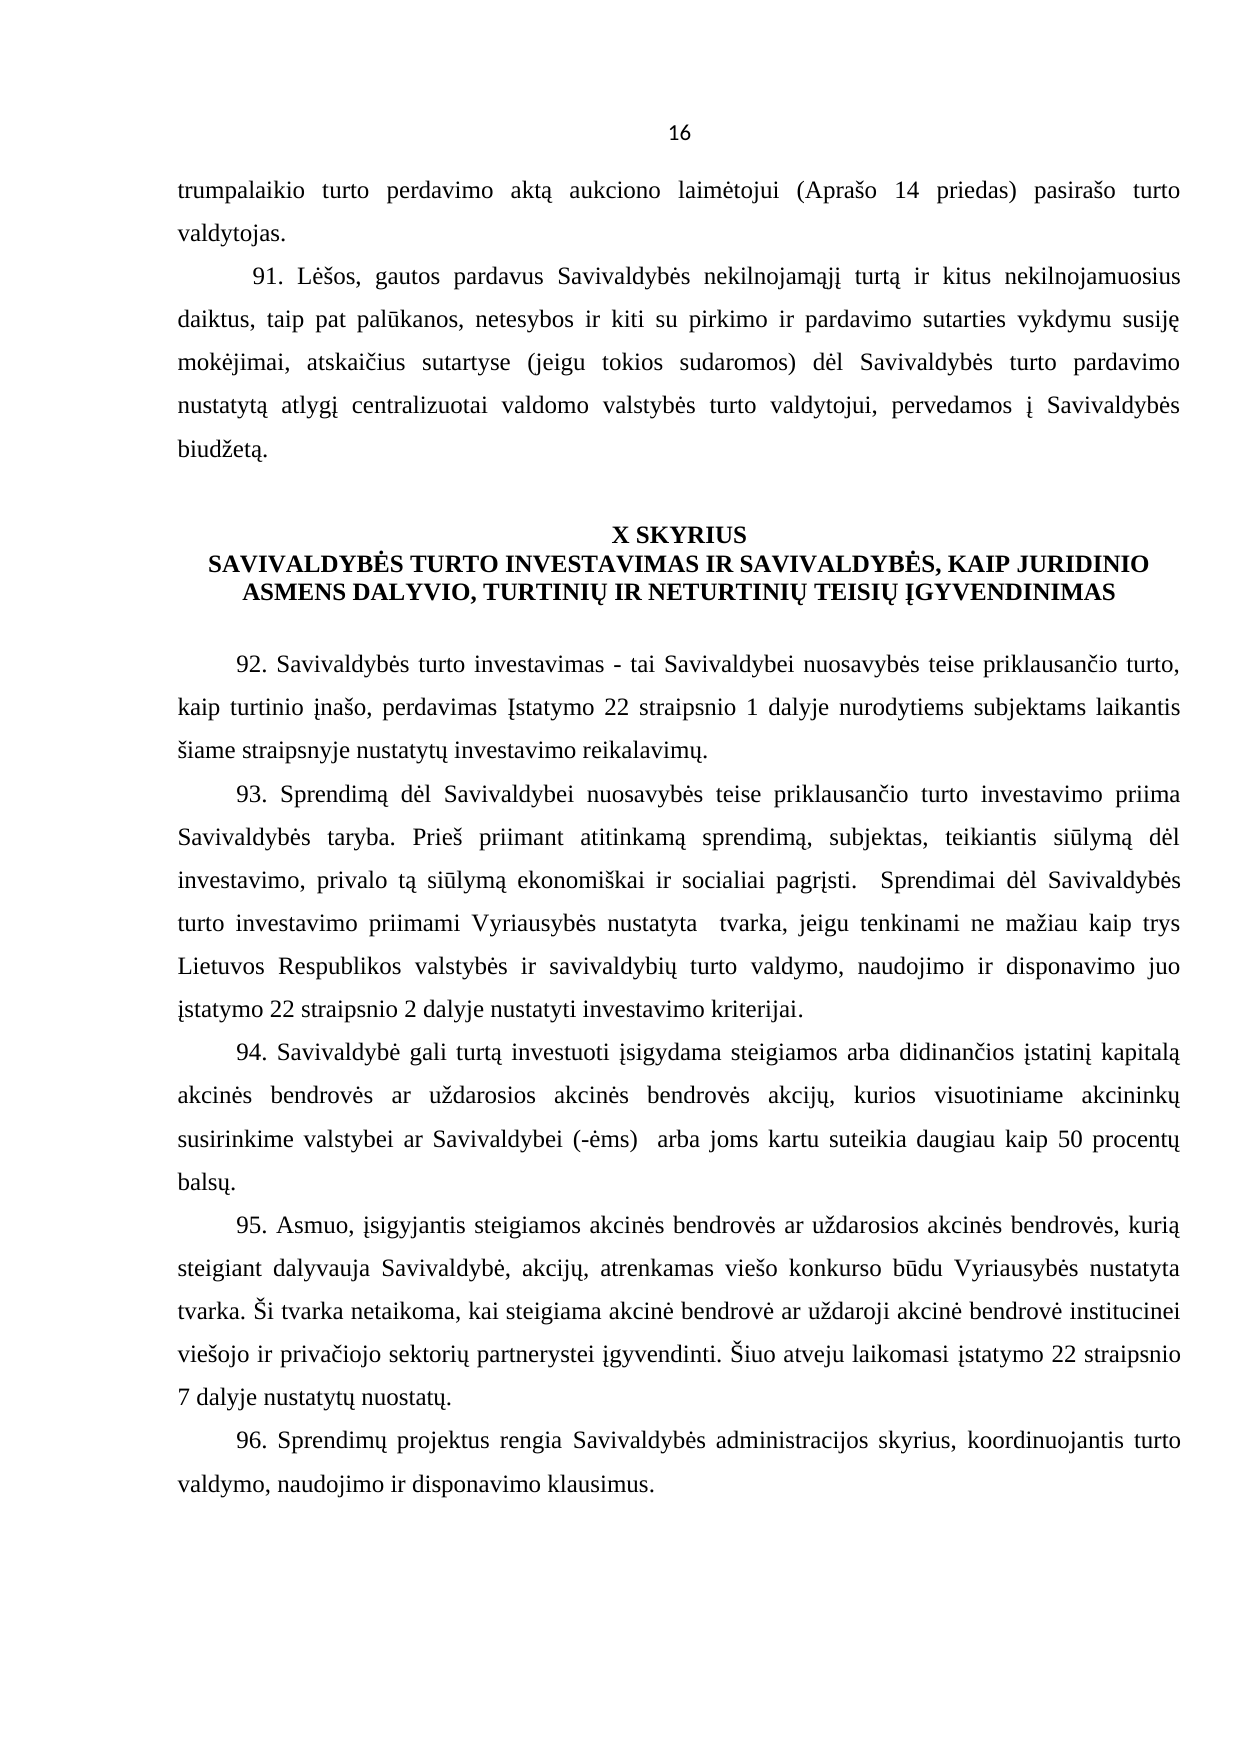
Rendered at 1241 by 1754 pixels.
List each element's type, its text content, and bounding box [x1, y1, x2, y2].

text 92. Savivaldybės turto investavimas - tai Savivaldybei nuosavybės teise priklausančio turto, kaip turtinio įnašo, perdavimas Įstatymo 22 straipsnio 1 dalyje nurodytiems subjektams laikantis šiame straipsnyje nustatytų investavimo reikalavimų. [177, 649, 1181, 764]
text X SKYRIUS [177, 520, 1181, 549]
text SAVIVALDYBĖS TURTO INVESTAVIMAS IR SAVIVALDYBĖS, KAIP JURIDINIO ASMENS DALYVIO, TURTINIŲ IR NETURTINIŲ TEISIŲ ĮGYVENDINIMAS [177, 549, 1181, 606]
text 94. Savivaldybė gali turtą investuoti įsigydama steigiamos arba didinančios įstatinį kapitalą akcinės bendrovės ar uždarosios akcinės bendrovės akcijų, kurios visuotiniame akcininkų susirinkime valstybei ar Savivaldybei (-ėms) arba joms kartu suteikia daugiau kaip 50 procentų balsų. [177, 1037, 1181, 1196]
text 93. Sprendimą dėl Savivaldybei nuosavybės teise priklausančio turto investavimo priima Savivaldybės taryba. Prieš priimant atitinkamą sprendimą, subjektas, teikiantis siūlymą dėl investavimo, privalo tą siūlymą ekonomiškai ir socialiai pagrįsti. Sprendimai dėl Savivaldybės turto investavimo priimami Vyriausybės nustatyta tvarka, jeigu tenkinami ne mažiau kaip trys Lietuvos Respublikos valstybės ir savivaldybių turto valdymo, naudojimo ir disponavimo juo įstatymo 22 straipsnio 2 dalyje nustatyti investavimo kriterijai. [177, 779, 1181, 1023]
text 91. Lėšos, gautos pardavus Savivaldybės nekilnojamąjį turtą ir kitus nekilnojamuosius daiktus, taip pat palūkanos, netesybos ir kiti su pirkimo ir pardavimo sutarties vykdymu susiję mokėjimai, atskaičius sutartyse (jeigu tokios sudaromos) dėl Savivaldybės turto pardavimo nustatytą atlygį centralizuotai valdomo valstybės turto valdytojui, pervedamos į Savivaldybės biudžetą. [177, 261, 1181, 462]
text 95. Asmuo, įsigyjantis steigiamos akcinės bendrovės ar uždarosios akcinės bendrovės, kurią steigiant dalyvauja Savivaldybė, akcijų, atrenkamas viešo konkurso būdu Vyriausybės nustatyta tvarka. Ši tvarka netaikoma, kai steigiama akcinė bendrovė ar uždaroji akcinė bendrovė institucinei viešojo ir privačiojo sektorių partnerystei įgyvendinti. Šiuo atveju laikomasi įstatymo 22 straipsnio 7 dalyje nustatytų nuostatų. [177, 1210, 1181, 1411]
text 96. Sprendimų projektus rengia Savivaldybės administracijos skyrius, koordinuojantis turto valdymo, naudojimo ir disponavimo klausimus. [177, 1426, 1181, 1497]
text trumpalaikio turto perdavimo aktą aukciono laimėtojui (Aprašo 14 priedas) pasirašo turto valdytojas. [177, 175, 1181, 247]
